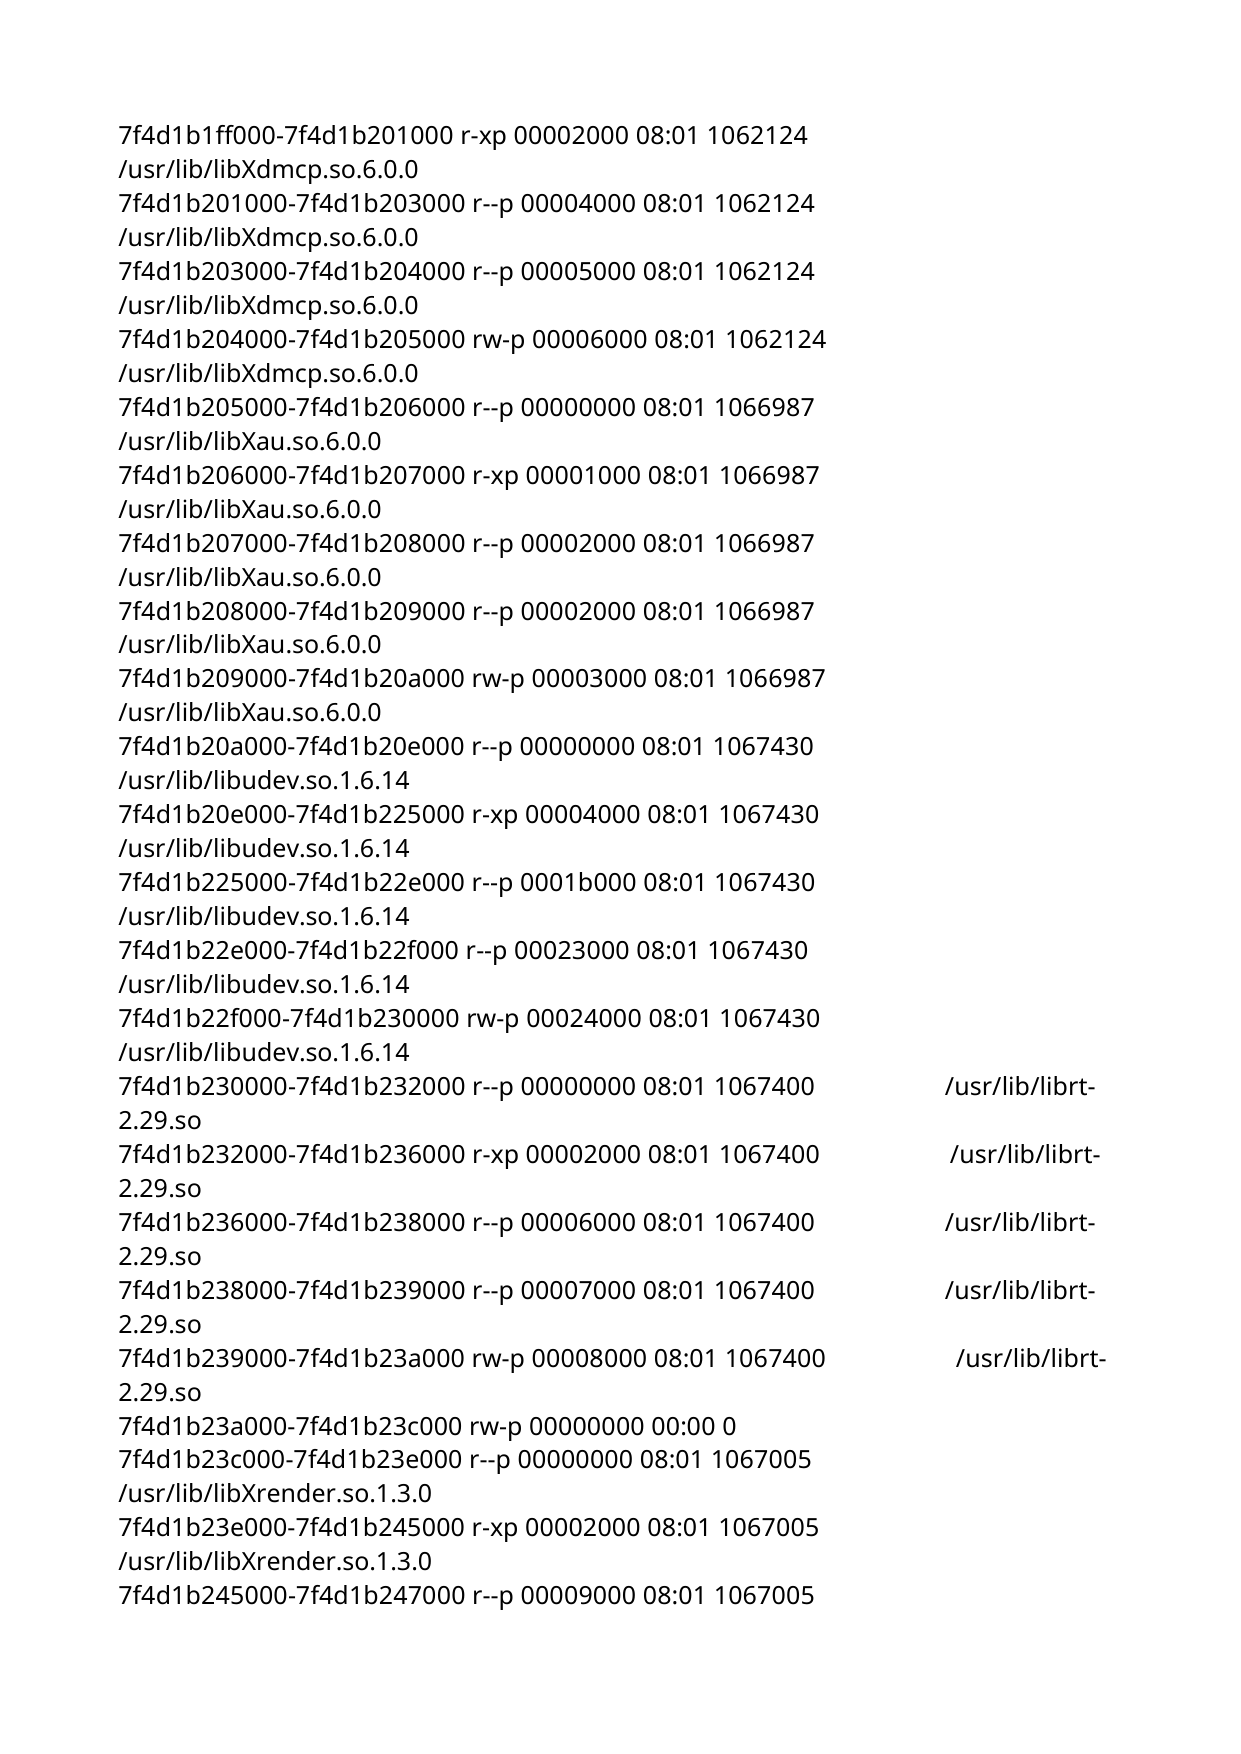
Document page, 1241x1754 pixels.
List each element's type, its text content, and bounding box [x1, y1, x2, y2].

text 7f4d1b205000-7f4d1b206000 r--p 00000000 08:01 1066987 /usr/lib/libXau.so.6.0.0 [118, 390, 1122, 458]
text 7f4d1b201000-7f4d1b203000 r--p 00004000 08:01 1062124 /usr/lib/libXdmcp.so.6.0.0 [118, 186, 1122, 254]
text 7f4d1b225000-7f4d1b22e000 r--p 0001b000 08:01 1067430 /usr/lib/libudev.so.1.6.14 [118, 865, 1122, 933]
text 7f4d1b23a000-7f4d1b23c000 rw-p 00000000 00:00 0 [118, 1408, 1122, 1442]
text 7f4d1b203000-7f4d1b204000 r--p 00005000 08:01 1062124 /usr/lib/libXdmcp.so.6.0.0 [118, 254, 1122, 322]
text 7f4d1b22e000-7f4d1b22f000 r--p 00023000 08:01 1067430 /usr/lib/libudev.so.1.6.14 [118, 933, 1122, 1001]
text 7f4d1b1ff000-7f4d1b201000 r-xp 00002000 08:01 1062124 /usr/lib/libXdmcp.so.6.0.0 [118, 118, 1122, 186]
text 7f4d1b209000-7f4d1b20a000 rw-p 00003000 08:01 1066987 /usr/lib/libXau.so.6.0.0 [118, 661, 1122, 729]
text 7f4d1b20e000-7f4d1b225000 r-xp 00004000 08:01 1067430 /usr/lib/libudev.so.1.6.14 [118, 797, 1122, 865]
text 7f4d1b230000-7f4d1b232000 r--p 00000000 08:01 1067400 /usr/lib/librt-2.29.so [118, 1069, 1122, 1137]
text 7f4d1b204000-7f4d1b205000 rw-p 00006000 08:01 1062124 /usr/lib/libXdmcp.so.6.0.0 [118, 322, 1122, 390]
text 7f4d1b245000-7f4d1b247000 r--p 00009000 08:01 1067005 [118, 1578, 1122, 1612]
text 7f4d1b23c000-7f4d1b23e000 r--p 00000000 08:01 1067005 /usr/lib/libXrender.so.1.3.0 [118, 1442, 1122, 1510]
text 7f4d1b232000-7f4d1b236000 r-xp 00002000 08:01 1067400 /usr/lib/librt-2.29.so [118, 1137, 1122, 1205]
text 7f4d1b236000-7f4d1b238000 r--p 00006000 08:01 1067400 /usr/lib/librt-2.29.so [118, 1205, 1122, 1273]
text 7f4d1b23e000-7f4d1b245000 r-xp 00002000 08:01 1067005 /usr/lib/libXrender.so.1.3.0 [118, 1510, 1122, 1578]
text 7f4d1b22f000-7f4d1b230000 rw-p 00024000 08:01 1067430 /usr/lib/libudev.so.1.6.14 [118, 1001, 1122, 1069]
text 7f4d1b206000-7f4d1b207000 r-xp 00001000 08:01 1066987 /usr/lib/libXau.so.6.0.0 [118, 458, 1122, 526]
text 7f4d1b238000-7f4d1b239000 r--p 00007000 08:01 1067400 /usr/lib/librt-2.29.so [118, 1273, 1122, 1341]
text 7f4d1b20a000-7f4d1b20e000 r--p 00000000 08:01 1067430 /usr/lib/libudev.so.1.6.14 [118, 729, 1122, 797]
text 7f4d1b208000-7f4d1b209000 r--p 00002000 08:01 1066987 /usr/lib/libXau.so.6.0.0 [118, 593, 1122, 661]
text 7f4d1b207000-7f4d1b208000 r--p 00002000 08:01 1066987 /usr/lib/libXau.so.6.0.0 [118, 526, 1122, 593]
text 7f4d1b239000-7f4d1b23a000 rw-p 00008000 08:01 1067400 /usr/lib/librt-2.29.so [118, 1341, 1122, 1408]
